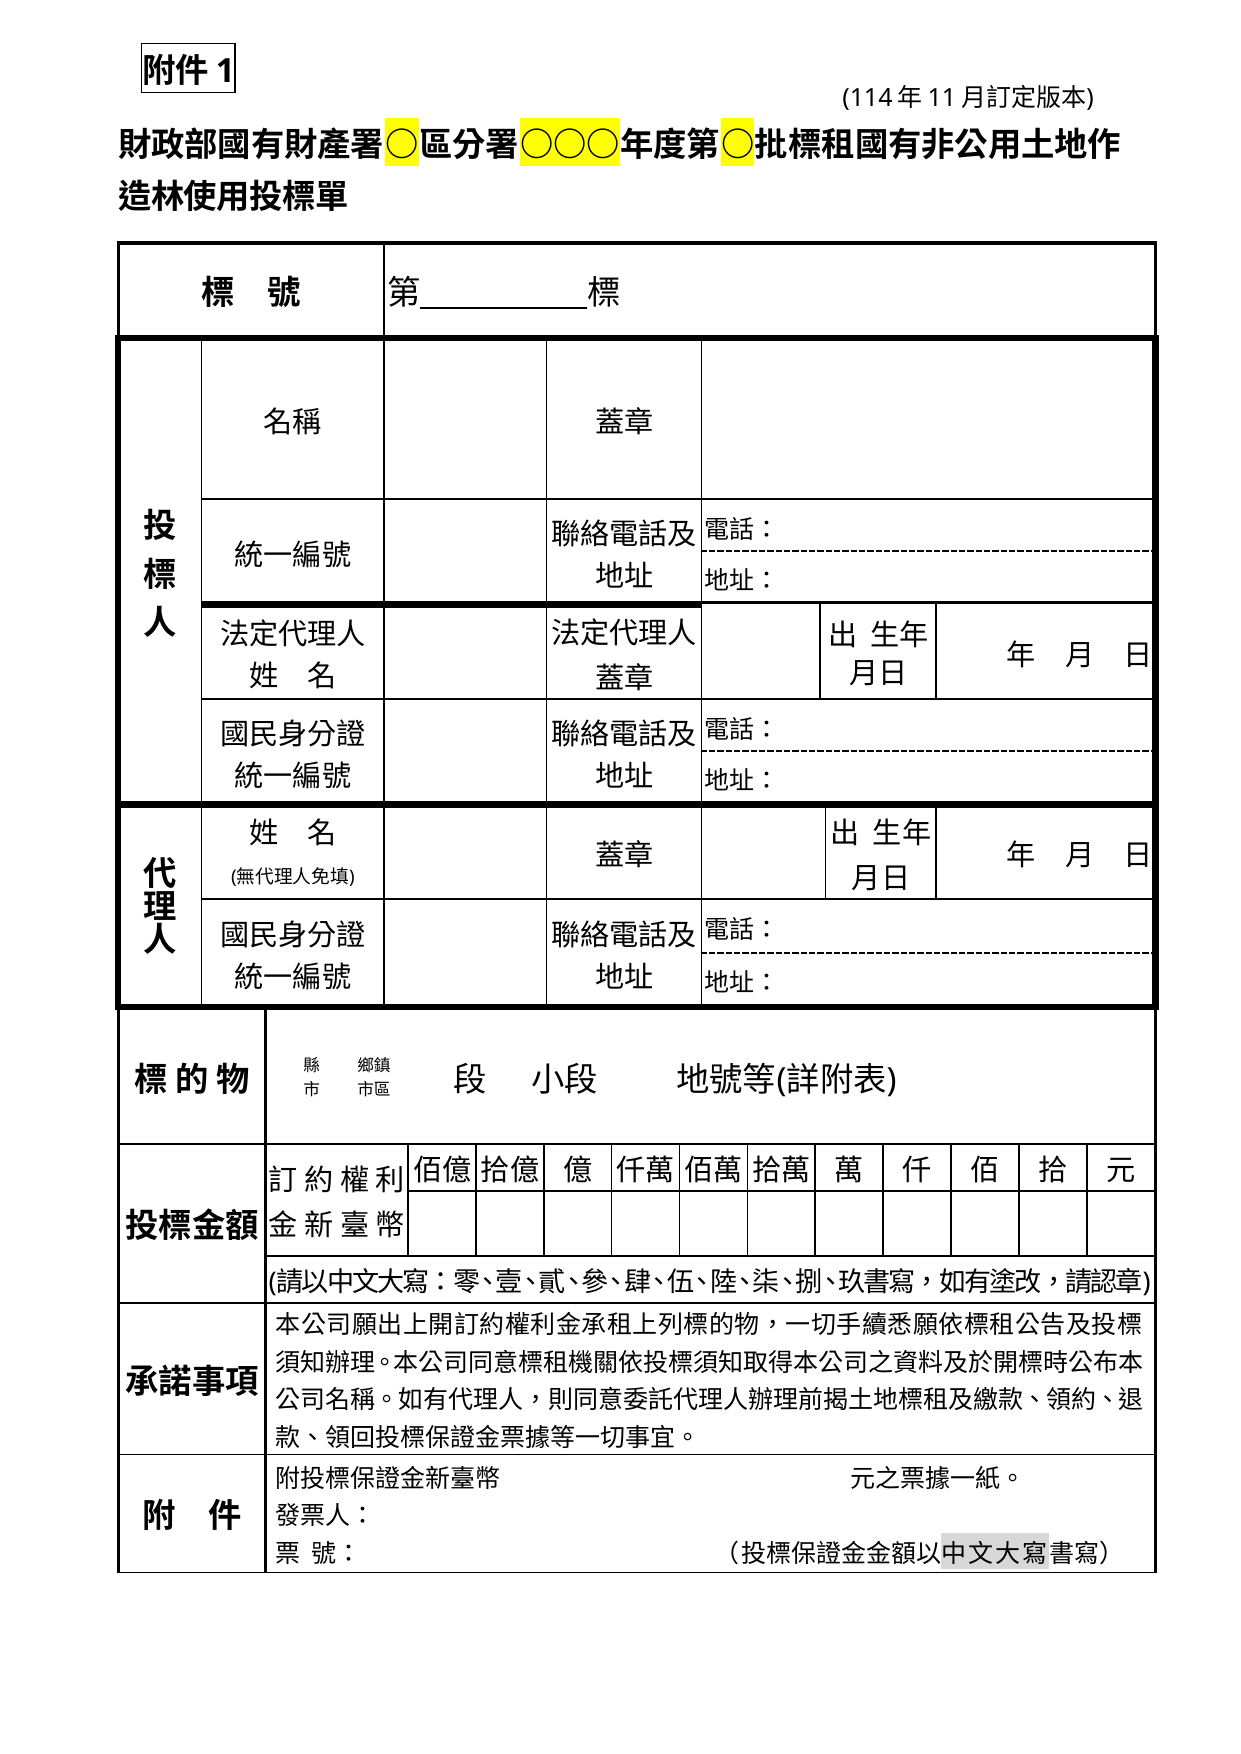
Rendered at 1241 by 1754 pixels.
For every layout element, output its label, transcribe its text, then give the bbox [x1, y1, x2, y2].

table_cell [702, 341, 1152, 498]
table_header 標 號 [120, 245, 383, 335]
table_cell 地址： [702, 550, 1152, 601]
table_cell 電話： [702, 500, 1152, 550]
table_cell 本公司願出上開訂約權利金承租上列標的物，一切手續悉願依標租公告及投標須知辦理。本公司同意標租機關依投標須知取得本公司之資料及於開標時公布本公司名稱。如有代理人，則同意委託代理人辦理前揭土地標租及繳款、領約、退款、領回投標保證金票據等一切事宜。 [267, 1304, 1154, 1454]
table_cell [612, 1192, 679, 1255]
table_cell [702, 808, 825, 898]
table_cell 地址： [702, 750, 1152, 801]
table_cell 代理人 [121, 808, 201, 1003]
table_cell 出 生年月日 [826, 808, 935, 898]
table_cell [702, 604, 819, 698]
table_cell [816, 1192, 882, 1255]
table_cell 年 月 日 [937, 604, 1152, 698]
table_cell 蓋章 [547, 808, 701, 898]
table_cell 元 [1088, 1145, 1154, 1190]
table_cell 聯絡電話及地址 [547, 700, 701, 801]
table_cell 聯絡電話及地址 [547, 500, 701, 601]
text [236, 43, 285, 93]
table_cell [385, 608, 546, 698]
table_cell 電話： [702, 700, 1152, 750]
table_cell 拾億 [477, 1145, 543, 1190]
table_cell 附 件 [120, 1455, 264, 1572]
table_cell [477, 1192, 543, 1255]
table_cell [385, 900, 546, 1003]
table_header 第 標 [385, 245, 1154, 335]
table_cell [545, 1192, 611, 1255]
table_cell 投標金額 [120, 1145, 264, 1302]
table_cell 拾萬 [748, 1145, 814, 1190]
table_cell 法定代理人 姓 名 [202, 608, 383, 698]
table_cell [385, 341, 546, 498]
table_cell (請以中文大寫：零、壹、貳、參、肆、伍、陸、柒、捌、玖書寫，如有塗改，請認章) [267, 1257, 1154, 1302]
table_cell 縣 市 鄉鎮市區 段 小段 地號等(詳附表) [267, 1010, 1154, 1143]
table_cell 萬 [816, 1145, 882, 1190]
table_cell [1020, 1192, 1086, 1255]
table_cell [952, 1192, 1018, 1255]
table_cell [385, 500, 546, 601]
table_cell 佰萬 [680, 1145, 747, 1190]
table_cell 蓋章 [547, 341, 701, 498]
table_cell 承諾事項 [120, 1304, 264, 1454]
table_cell 仟萬 [612, 1145, 679, 1190]
table_cell 投 標 人 [121, 341, 201, 801]
table_cell 名稱 [202, 341, 383, 498]
table_cell 附投標保證金新臺幣 元之票據一紙。 發票人： 票 號： （投標保證金金額以中文大寫書寫） [267, 1455, 1154, 1572]
text 附件1 [142, 44, 234, 92]
text (114年11月訂定版本) [842, 78, 1106, 114]
text 財政部國有財產署○區分署○○○年度第○批標租國有非公用土地作造林使用投標單 [118, 114, 1122, 219]
table_cell 法定代理人蓋章 [547, 608, 701, 698]
table_cell 電話： [702, 900, 1152, 952]
table_cell 年 月 日 [937, 808, 1152, 898]
table_cell 佰 [952, 1145, 1018, 1190]
table_cell 訂約權利金新臺幣 [267, 1145, 407, 1255]
table_cell 統一編號 [202, 500, 383, 601]
table_cell 出 生年月日 [821, 604, 935, 698]
table_cell [884, 1192, 950, 1255]
table_cell 國民身分證 統一編號 [202, 700, 383, 801]
table_cell [680, 1192, 747, 1255]
table_cell 億 [545, 1145, 611, 1190]
table_cell 聯絡電話及地址 [547, 900, 701, 1003]
table_cell 姓 名 (無代理人免填) [202, 808, 383, 898]
table_cell [409, 1192, 475, 1255]
table_cell [1088, 1192, 1154, 1255]
table_cell 仟 [884, 1145, 950, 1190]
table_cell 佰億 [409, 1145, 475, 1190]
table_cell 拾 [1020, 1145, 1086, 1190]
table_cell [748, 1192, 814, 1255]
table_cell [385, 808, 546, 898]
table_cell 地址： [702, 952, 1152, 1003]
table_cell [385, 700, 546, 801]
table_cell 國民身分證 統一編號 [202, 900, 383, 1003]
table_cell 標 的 物 [120, 1010, 264, 1143]
